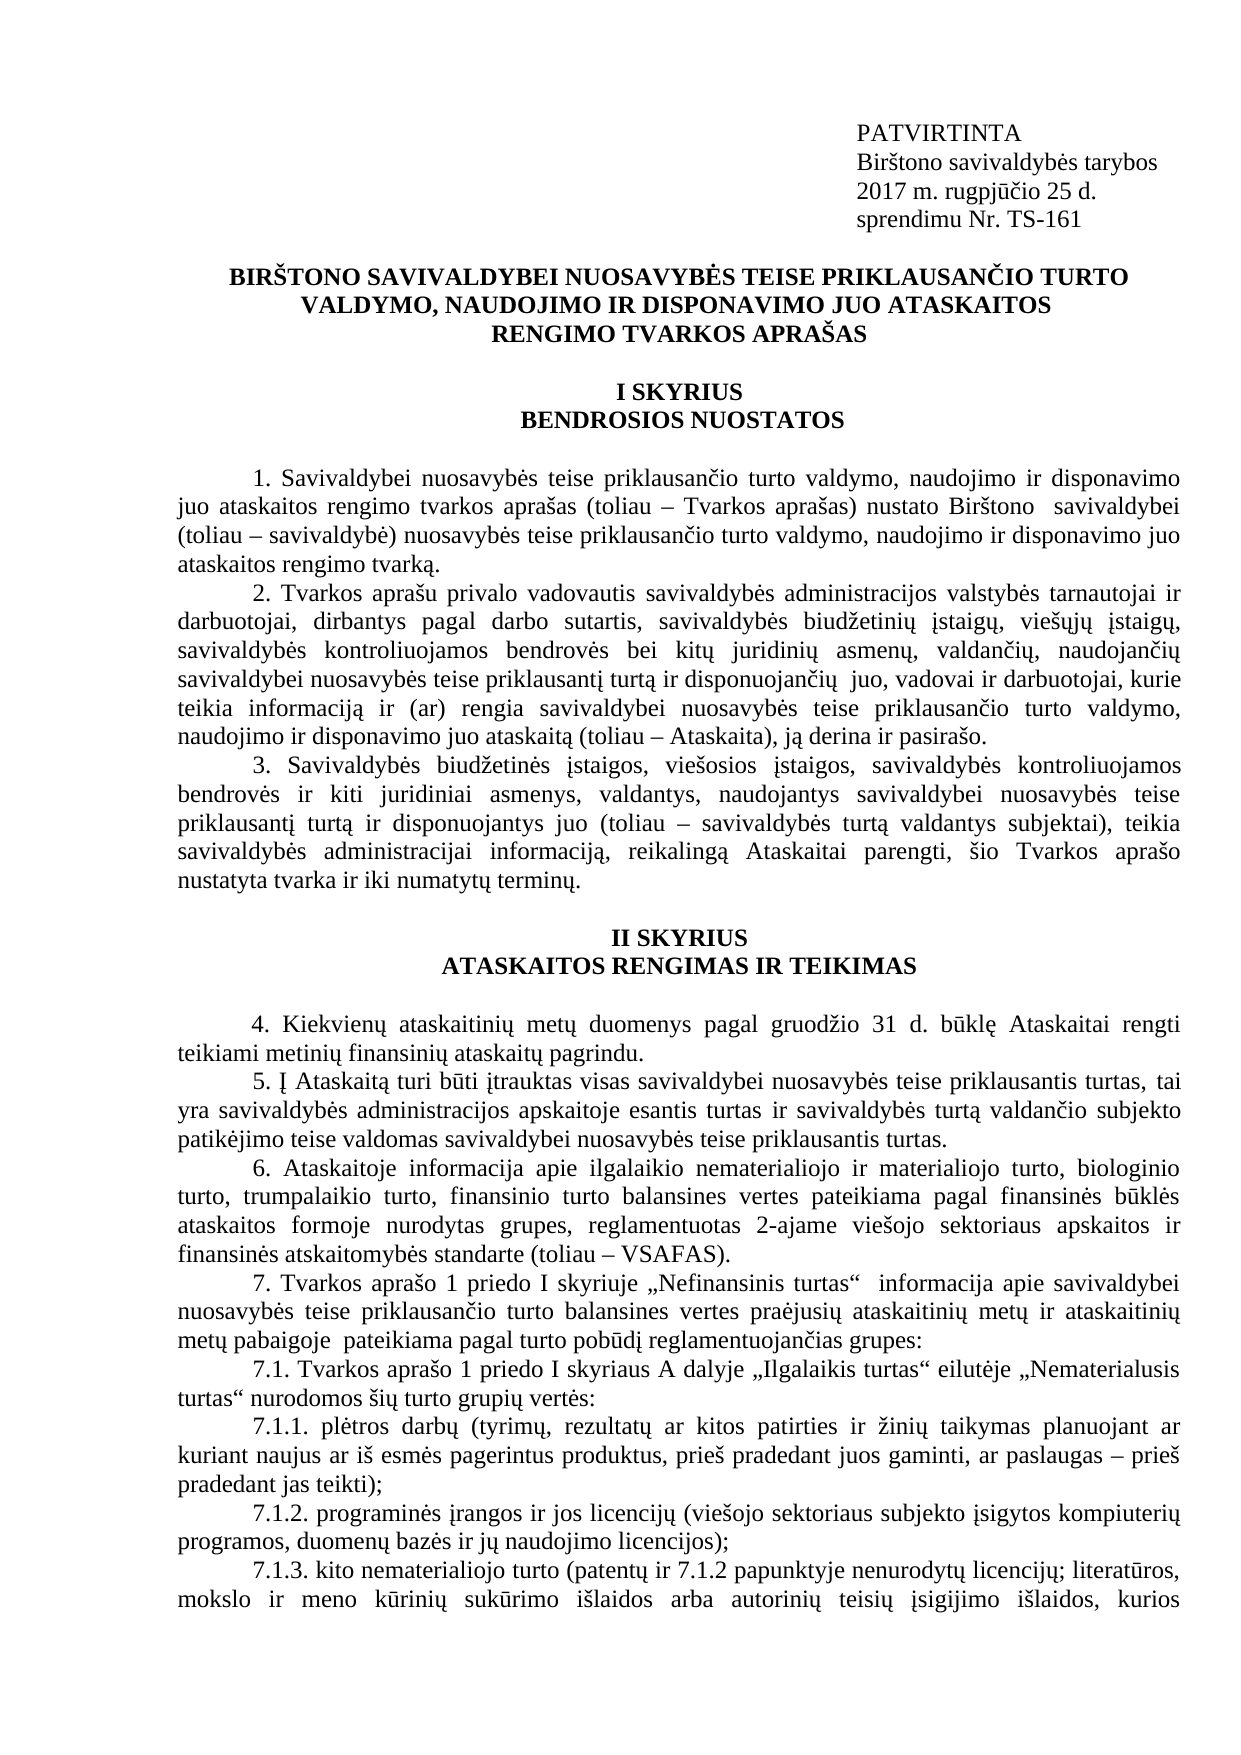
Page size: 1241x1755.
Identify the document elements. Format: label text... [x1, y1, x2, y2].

text BENDROSIOS NUOSTATOS [177, 405, 1181, 434]
text PATVIRTINTA [856, 118, 1181, 147]
text II SKYRIUS [177, 923, 1181, 951]
text ataskaitos rengimas ir teikimas [177, 951, 1181, 980]
text 3. Savivaldybės biudžetinės įstaigos, viešosios įstaigos, savivaldybės kontroliuojamos bendrovės ir kiti juridiniai asmenys, valdantys, naudojantys savivaldybei nuosavybės teise priklausantį turtą ir disponuojantys juo (toliau – savivaldybės turtą valdantys subjektai), teikia savivaldybės administracijai informaciją, reikalingą Ataskaitai parengti, šio Tvarkos aprašo nustatyta tvarka ir iki numatytų terminų. [177, 750, 1181, 894]
text 7.1.3. kito nematerialiojo turto (patentų ir 7.1.2 papunktyje nenurodytų licencijų; literatūros, mokslo ir meno kūrinių sukūrimo išlaidos arba autorinių teisių įsigijimo išlaidos, kurios [177, 1555, 1181, 1613]
text 7.1.1. plėtros darbų (tyrimų, rezultatų ar kitos patirties ir žinių taikymas planuojant ar kuriant naujus ar iš esmės pagerintus produktus, prieš pradedant juos gaminti, ar paslaugas – prieš pradedant jas teikti); [177, 1411, 1181, 1498]
text sprendimu Nr. TS-161 [856, 204, 1181, 233]
text 2017 m. rugpjūčio 25 d. [856, 176, 1181, 204]
text 7.1. Tvarkos aprašo 1 priedo I skyriaus A dalyje „Ilgalaikis turtas“ eilutėje „Nematerialusis turtas“ nurodomos šių turto grupių vertės: [177, 1354, 1181, 1411]
text 7. Tvarkos aprašo 1 priedo I skyriuje „Nefinansinis turtas“ informacija apie savivaldybei nuosavybės teise priklausančio turto balansines vertes praėjusių ataskaitinių metų ir ataskaitinių metų pabaigoje pateikiama pagal turto pobūdį reglamentuojančias grupes: [177, 1268, 1181, 1354]
text 7.1.2. programinės įrangos ir jos licencijų (viešojo sektoriaus subjekto įsigytos kompiuterių programos, duomenų bazės ir jų naudojimo licencijos); [177, 1498, 1181, 1555]
text I SKYRIUS [177, 377, 1181, 405]
text RENGIMO TVARKOS APRAŠAS [177, 319, 1181, 348]
text 5. Į Ataskaitą turi būti įtrauktas visas savivaldybei nuosavybės teise priklausantis turtas, tai yra savivaldybės administracijos apskaitoje esantis turtas ir savivaldybės turtą valdančio subjekto patikėjimo teise valdomas savivaldybei nuosavybės teise priklausantis turtas. [177, 1066, 1181, 1153]
text Birštono savivaldybės tarybos [856, 147, 1181, 176]
text 4. Kiekvienų ataskaitinių metų duomenys pagal gruodžio 31 d. būklę Ataskaitai rengti teikiami metinių finansinių ataskaitų pagrindu. [177, 1009, 1181, 1066]
text BIRŠTONO SAVIVALDYBEI NUOSAVYBĖS TEISE PRIKLAUSANČIO TURTO VALDYMO, NAUDOJIMO IR DISPONAVIMO JUO ATASKAITOS [177, 262, 1181, 319]
text 2. Tvarkos aprašu privalo vadovautis savivaldybės administracijos valstybės tarnautojai ir darbuotojai, dirbantys pagal darbo sutartis, savivaldybės biudžetinių įstaigų, viešųjų įstaigų, savivaldybės kontroliuojamos bendrovės bei kitų juridinių asmenų, valdančių, naudojančių savivaldybei nuosavybės teise priklausantį turtą ir disponuojančių juo, vadovai ir darbuotojai, kurie teikia informaciją ir (ar) rengia savivaldybei nuosavybės teise priklausančio turto valdymo, naudojimo ir disponavimo juo ataskaitą (toliau – Ataskaita), ją derina ir pasirašo. [177, 578, 1181, 750]
text 1. Savivaldybei nuosavybės teise priklausančio turto valdymo, naudojimo ir disponavimo juo ataskaitos rengimo tvarkos aprašas (toliau – Tvarkos aprašas) nustato Birštono savivaldybei (toliau – savivaldybė) nuosavybės teise priklausančio turto valdymo, naudojimo ir disponavimo juo ataskaitos rengimo tvarką. [177, 463, 1181, 578]
text 6. Ataskaitoje informacija apie ilgalaikio nematerialiojo ir materialiojo turto, biologinio turto, trumpalaikio turto, finansinio turto balansines vertes pateikiama pagal finansinės būklės ataskaitos formoje nurodytas grupes, reglamentuotas 2-ajame viešojo sektoriaus apskaitos ir finansinės atskaitomybės standarte (toliau – VSAFAS). [177, 1153, 1181, 1268]
